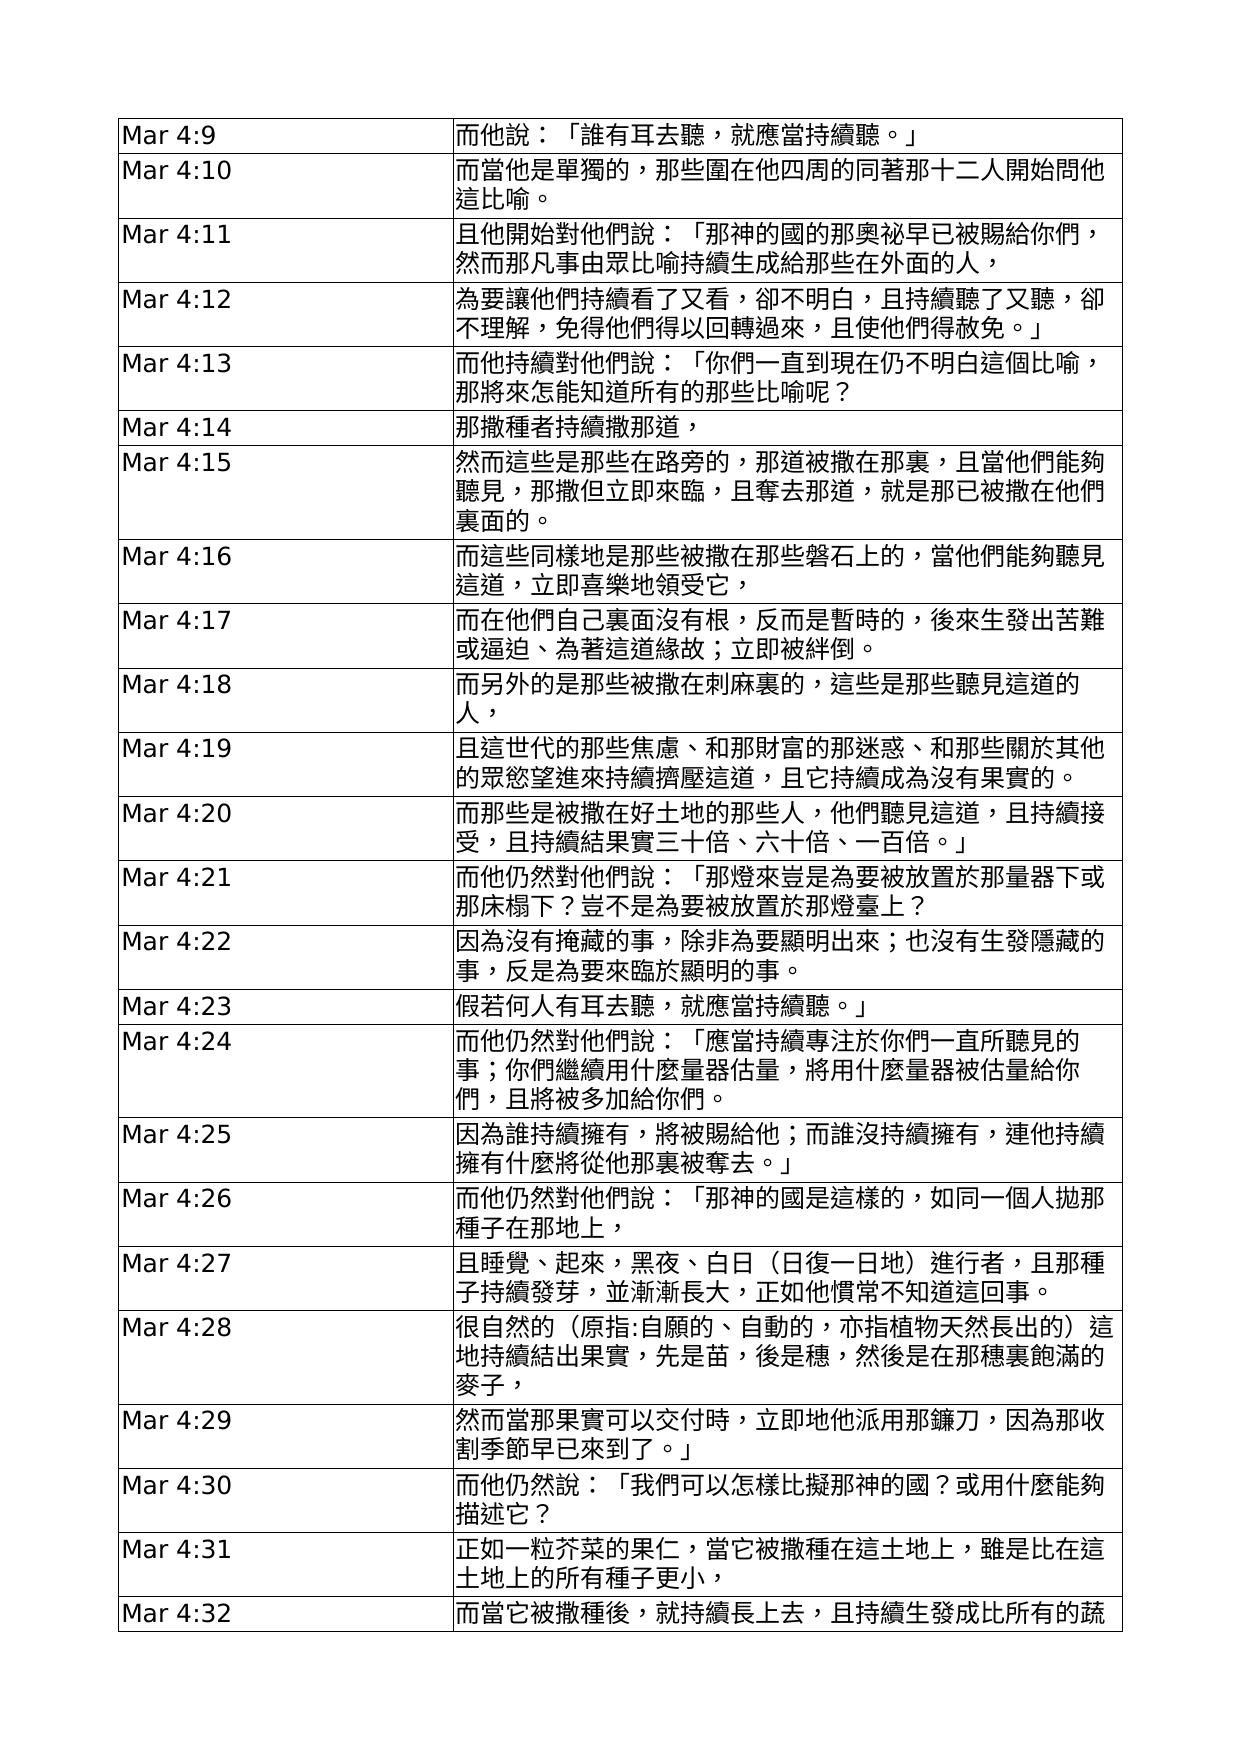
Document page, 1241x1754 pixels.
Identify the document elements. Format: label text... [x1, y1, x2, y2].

table_cell 而當他是單獨的，那些圍在他四周的同著那十二人開始問他這比喻。 [454, 154, 1122, 217]
table_cell Mar 4:21 [119, 861, 453, 924]
table_cell 而他仍然說：「我們可以怎樣比擬那神的國？或用什麼能夠描述它？ [454, 1469, 1122, 1532]
table_cell Mar 4:30 [119, 1469, 453, 1532]
table_cell Mar 4:22 [119, 926, 453, 989]
table_cell 而這些同樣地是那些被撒在那些磐石上的，當他們能夠聽見這道，立即喜樂地領受它， [454, 540, 1122, 603]
table_cell 然而當那果實可以交付時，立即地他派用那鐮刀，因為那收割季節早已來到了。」 [454, 1405, 1122, 1468]
table_cell Mar 4:11 [119, 219, 453, 282]
table_cell Mar 4:17 [119, 604, 453, 667]
table_cell Mar 4:24 [119, 1025, 453, 1117]
table_cell 而那些是被撒在好土地的那些人，他們聽見這道，且持續接受，且持續結果實三十倍、六十倍、一百倍。」 [454, 797, 1122, 860]
table_cell 而他仍然對他們說：「應當持續專注於你們一直所聽見的事；你們繼續用什麼量器估量，將用什麼量器被估量給你們，且將被多加給你們。 [454, 1025, 1122, 1117]
table_cell Mar 4:26 [119, 1183, 453, 1246]
table_cell 而當它被撒種後，就持續長上去，且持續生發成比所有的蔬 [454, 1597, 1122, 1631]
table_cell Mar 4:28 [119, 1311, 453, 1403]
table_cell Mar 4:18 [119, 669, 453, 732]
table_cell 且他開始對他們說：「那神的國的那奧祕早已被賜給你們，然而那凡事由眾比喻持續生成給那些在外面的人， [454, 219, 1122, 282]
table_cell Mar 4:27 [119, 1247, 453, 1310]
table_cell 因為誰持續擁有，將被賜給他；而誰沒持續擁有，連他持續擁有什麼將從他那裏被奪去。」 [454, 1118, 1122, 1182]
table_cell Mar 4:29 [119, 1405, 453, 1468]
table_cell 而另外的是那些被撒在刺麻裏的，這些是那些聽見這道的人， [454, 669, 1122, 732]
table_cell 且睡覺、起來，黑夜、白日（日復一日地）進行者，且那種子持續發芽，並漸漸長大，正如他慣常不知道這回事。 [454, 1247, 1122, 1310]
table_cell Mar 4:19 [119, 733, 453, 796]
table_cell 而他持續對他們說：「你們一直到現在仍不明白這個比喻，那將來怎能知道所有的那些比喻呢？ [454, 347, 1122, 410]
table_cell Mar 4:25 [119, 1118, 453, 1182]
table_cell Mar 4:13 [119, 347, 453, 410]
table_cell 假若何人有耳去聽，就應當持續聽。」 [454, 990, 1122, 1024]
table_cell 那撒種者持續撒那道， [454, 411, 1122, 445]
table_cell Mar 4:23 [119, 990, 453, 1024]
table_cell Mar 4:20 [119, 797, 453, 860]
table_cell Mar 4:31 [119, 1533, 453, 1596]
table_cell 因為沒有掩藏的事，除非為要顯明出來；也沒有生發隱藏的事，反是為要來臨於顯明的事。 [454, 926, 1122, 989]
table_cell Mar 4:9 [119, 119, 453, 153]
table_cell Mar 4:10 [119, 154, 453, 217]
table_cell Mar 4:15 [119, 446, 453, 539]
table_cell 而他說：「誰有耳去聽，就應當持續聽。」 [454, 119, 1122, 153]
table_cell Mar 4:12 [119, 283, 453, 346]
table_cell 很自然的（原指:自願的、自動的，亦指植物天然長出的）這地持續結出果實，先是苗，後是穗，然後是在那穗裏飽滿的麥子， [454, 1311, 1122, 1403]
table_cell Mar 4:14 [119, 411, 453, 445]
table_cell 為要讓他們持續看了又看，卻不明白，且持續聽了又聽，卻不理解，免得他們得以回轉過來，且使他們得赦免。」 [454, 283, 1122, 346]
table_cell 然而這些是那些在路旁的，那道被撒在那裏，且當他們能夠聽見，那撒但立即來臨，且奪去那道，就是那已被撒在他們裏面的。 [454, 446, 1122, 539]
table_cell 而在他們自己裏面沒有根，反而是暫時的，後來生發出苦難或逼迫、為著這道緣故；立即被絆倒。 [454, 604, 1122, 667]
table_cell Mar 4:16 [119, 540, 453, 603]
table_cell Mar 4:32 [119, 1597, 453, 1631]
table_cell 正如一粒芥菜的果仁，當它被撒種在這土地上，雖是比在這土地上的所有種子更小， [454, 1533, 1122, 1596]
table_cell 而他仍然對他們說：「那神的國是這樣的，如同一個人拋那種子在那地上， [454, 1183, 1122, 1246]
table_cell 而他仍然對他們說：「那燈來豈是為要被放置於那量器下或那床榻下？豈不是為要被放置於那燈臺上？ [454, 861, 1122, 924]
table_cell 且這世代的那些焦慮、和那財富的那迷惑、和那些關於其他的眾慾望進來持續擠壓這道，且它持續成為沒有果實的。 [454, 733, 1122, 796]
